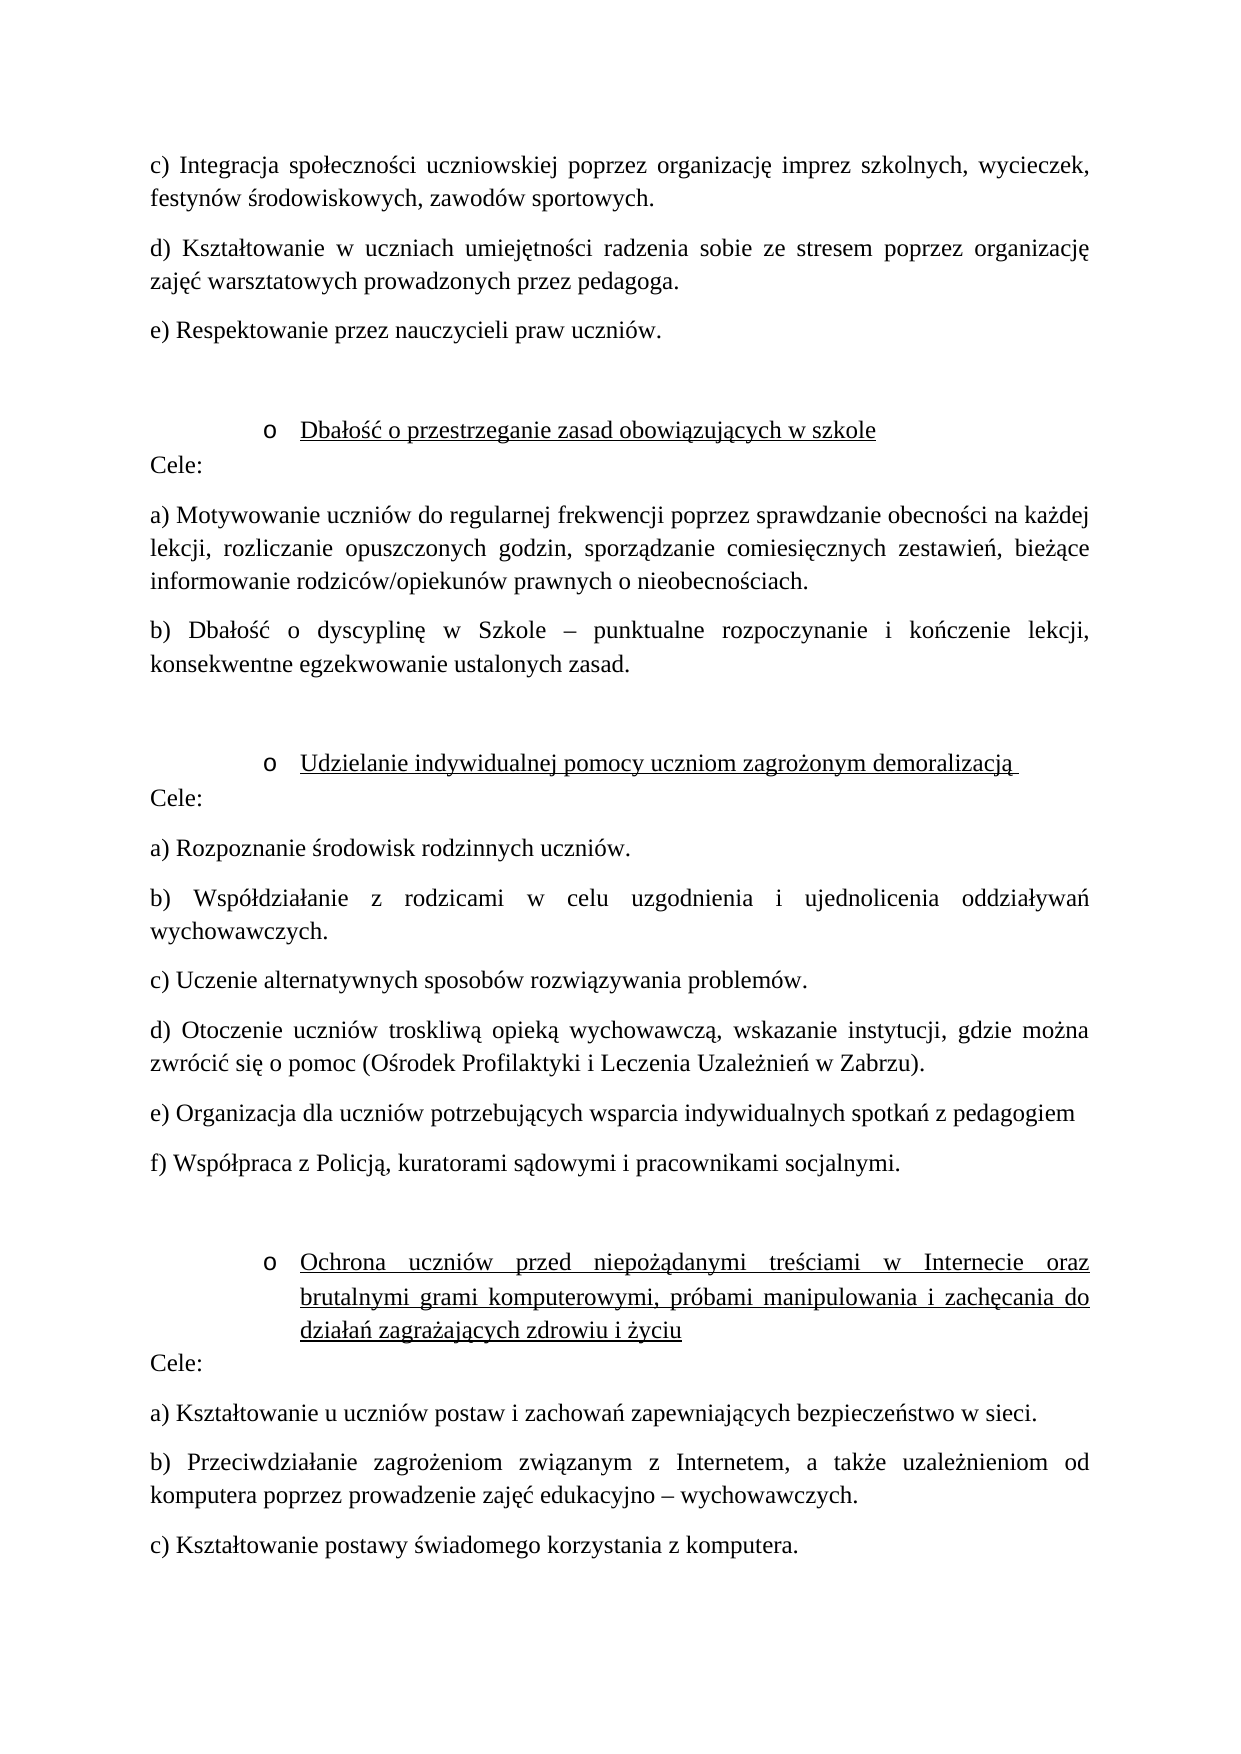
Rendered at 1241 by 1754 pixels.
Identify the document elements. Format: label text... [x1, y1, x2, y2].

text c) Kształtowanie postawy świadomego korzystania z komputera. [150, 1530, 1090, 1559]
text Cele: [150, 1348, 1090, 1377]
text b) Przeciwdziałanie zagrożeniom związanym z Internetem, a także uzależnieniom od komputera poprzez prowadzenie zajęć edukacyjno – wychowawczych. [150, 1447, 1090, 1509]
text c) Uczenie alternatywnych sposobów rozwiązywania problemów. [150, 966, 1090, 994]
text d) Otoczenie uczniów troskliwą opieką wychowawczą, wskazanie instytucji, gdzie można zwrócić się o pomoc (Ośrodek Profilaktyki i Leczenia Uzależnień w Zabrzu). [150, 1015, 1090, 1077]
list Dbałość o przestrzeganie zasad obowiązujących w szkole [262, 415, 1090, 446]
list Ochrona uczniów przed niepożądanymi treściami w Internecie oraz brutalnymi grami komputerowymi, próbami manipulowania i zachęcania do działań zagrażających zdrowiu i życiu [262, 1247, 1090, 1344]
text b) Współdziałanie z rodzicami w celu uzgodnienia i ujednolicenia oddziaływań wychowawczych. [150, 883, 1090, 944]
text c) Integracja społeczności uczniowskiej poprzez organizację imprez szkolnych, wycieczek, festynów środowiskowych, zawodów sportowych. [150, 150, 1090, 212]
text a) Kształtowanie u uczniów postaw i zachowań zapewniających bezpieczeństwo w sieci. [150, 1398, 1090, 1427]
text Cele: [150, 783, 1090, 812]
list Udzielanie indywidualnej pomocy uczniom zagrożonym demoralizacją [262, 748, 1090, 779]
text a) Rozpoznanie środowisk rodzinnych uczniów. [150, 833, 1090, 862]
text a) Motywowanie uczniów do regularnej frekwencji poprzez sprawdzanie obecności na każdej lekcji, rozliczanie opuszczonych godzin, sporządzanie comiesięcznych zestawień, bieżące informowanie rodziców/opiekunów prawnych o nieobecnościach. [150, 500, 1090, 595]
text e) Organizacja dla uczniów potrzebujących wsparcia indywidualnych spotkań z pedagogiem [150, 1098, 1090, 1127]
text b) Dbałość o dyscyplinę w Szkole – punktualne rozpoczynanie i kończenie lekcji, konsekwentne egzekwowanie ustalonych zasad. [150, 616, 1090, 677]
text f) Współpraca z Policją, kuratorami sądowymi i pracownikami socjalnymi. [150, 1148, 1090, 1176]
text e) Respektowanie przez nauczycieli praw uczniów. [150, 315, 1090, 344]
text Cele: [150, 450, 1090, 479]
text d) Kształtowanie w uczniach umiejętności radzenia sobie ze stresem poprzez organizację zajęć warsztatowych prowadzonych przez pedagoga. [150, 233, 1090, 294]
